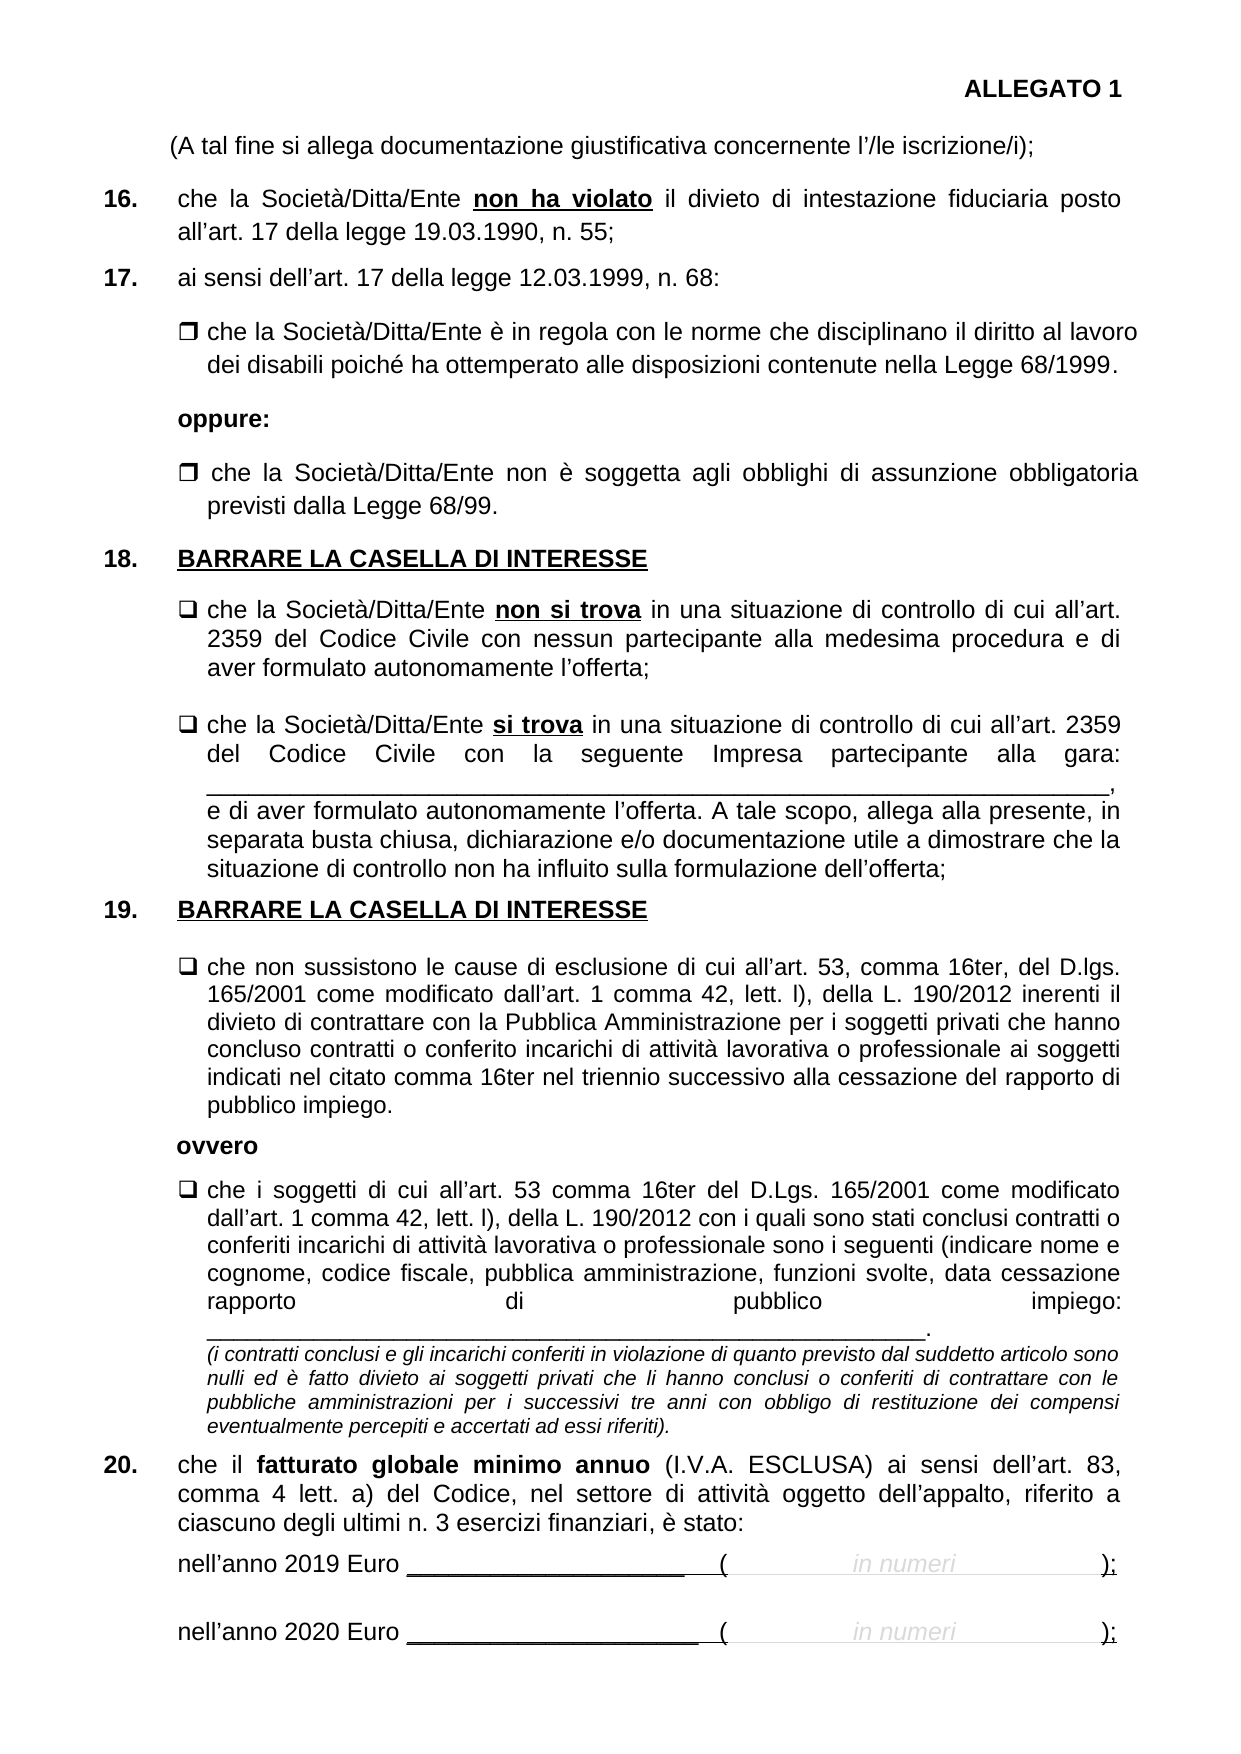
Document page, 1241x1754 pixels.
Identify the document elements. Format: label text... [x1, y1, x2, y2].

list che il fatturato globale minimo annuo (I.V.A. ESCLUSA) ai sensi dell’art. 83, comma 4 lett. a) del Codice, nel settore di attività oggetto dell’appalto, riferito a ciascuno degli ultimi n. 3 esercizi finanziari, è stato: [103, 1450, 1122, 1536]
list che la Società/Ditta/Ente non ha violato il divieto di intestazione fiduciaria posto all’art. 17 della legge 19.03.1990, n. 55; [103, 184, 1122, 246]
text (A tal fine si allega documentazione giustificativa concernente l’/le iscrizione/i); [162, 131, 1122, 159]
text oppure: [177, 404, 1140, 432]
text nell’anno 2020 Euro _____________________ ( in numeri ); [118, 1617, 1122, 1646]
text  che la Società/Ditta/Ente non si trova in una situazione di controllo di cui all’art. 2359 del Codice Civile con nessun partecipante alla medesima procedura e di aver formulato autonomamente l’offerta; [177, 595, 1122, 681]
text (i contratti conclusi e gli incarichi conferiti in violazione di quanto previsto dal suddetto articolo sono nulli ed è fatto divieto ai soggetti privati che li hanno conclusi o conferiti di contrattare con le pubbliche amministrazioni per i successivi tre anni con obbligo di restituzione dei compensi eventualmente percepiti e accertati ad essi riferiti). [207, 1342, 1122, 1438]
list che i soggetti di cui all’art. 53 comma 16ter del D.Lgs. 165/2001 come modificato dall’art. 1 comma 42, lett. l), della L. 190/2012 con i quali sono stati conclusi contratti o conferiti incarichi di attività lavorativa o professionale sono i seguenti (indicare nome e cognome, codice fiscale, pubblica amministrazione, funzioni svolte, data cessazione rapporto di pubblico impiego: ______________________________________________________. [177, 1176, 1122, 1342]
list BARRARE LA CASELLA DI INTERESSE [103, 544, 1122, 573]
text  che la Società/Ditta/Ente si trova in una situazione di controllo di cui all’art. 2359 del Codice Civile con la seguente Impresa partecipante alla gara: _________________________________________________________________, e di aver formulato autonomamente l’offerta. A tale scopo, allega alla presente, in separata busta chiusa, dichiarazione e/o documentazione utile a dimostrare che la situazione di controllo non ha influito sulla formulazione dell’offerta; [177, 710, 1122, 882]
text  che la Società/Ditta/Ente è in regola con le norme che disciplinano il diritto al lavoro dei disabili poiché ha ottemperato alle disposizioni contenute nella Legge 68/1999. [177, 317, 1140, 378]
list ai sensi dell’art. 17 della legge 12.03.1999, n. 68: [103, 263, 1122, 292]
text ovvero [162, 1131, 1140, 1159]
text nell’anno 2019 Euro ____________________ ( in numeri ); [118, 1549, 1122, 1578]
text  che la Società/Ditta/Ente non è soggetta agli obblighi di assunzione obbligatoria previsti dalla Legge 68/99. [177, 457, 1140, 519]
list BARRARE LA CASELLA DI INTERESSE [103, 895, 1122, 924]
list che non sussistono le cause di esclusione di cui all’art. 53, comma 16ter, del D.lgs. 165/2001 come modificato dall’art. 1 comma 42, lett. l), della L. 190/2012 inerenti il divieto di contrattare con la Pubblica Amministrazione per i soggetti privati che hanno concluso contratti o conferito incarichi di attività lavorativa o professionale ai soggetti indicati nel citato comma 16ter nel triennio successivo alla cessazione del rapporto di pubblico impiego. [177, 952, 1122, 1118]
